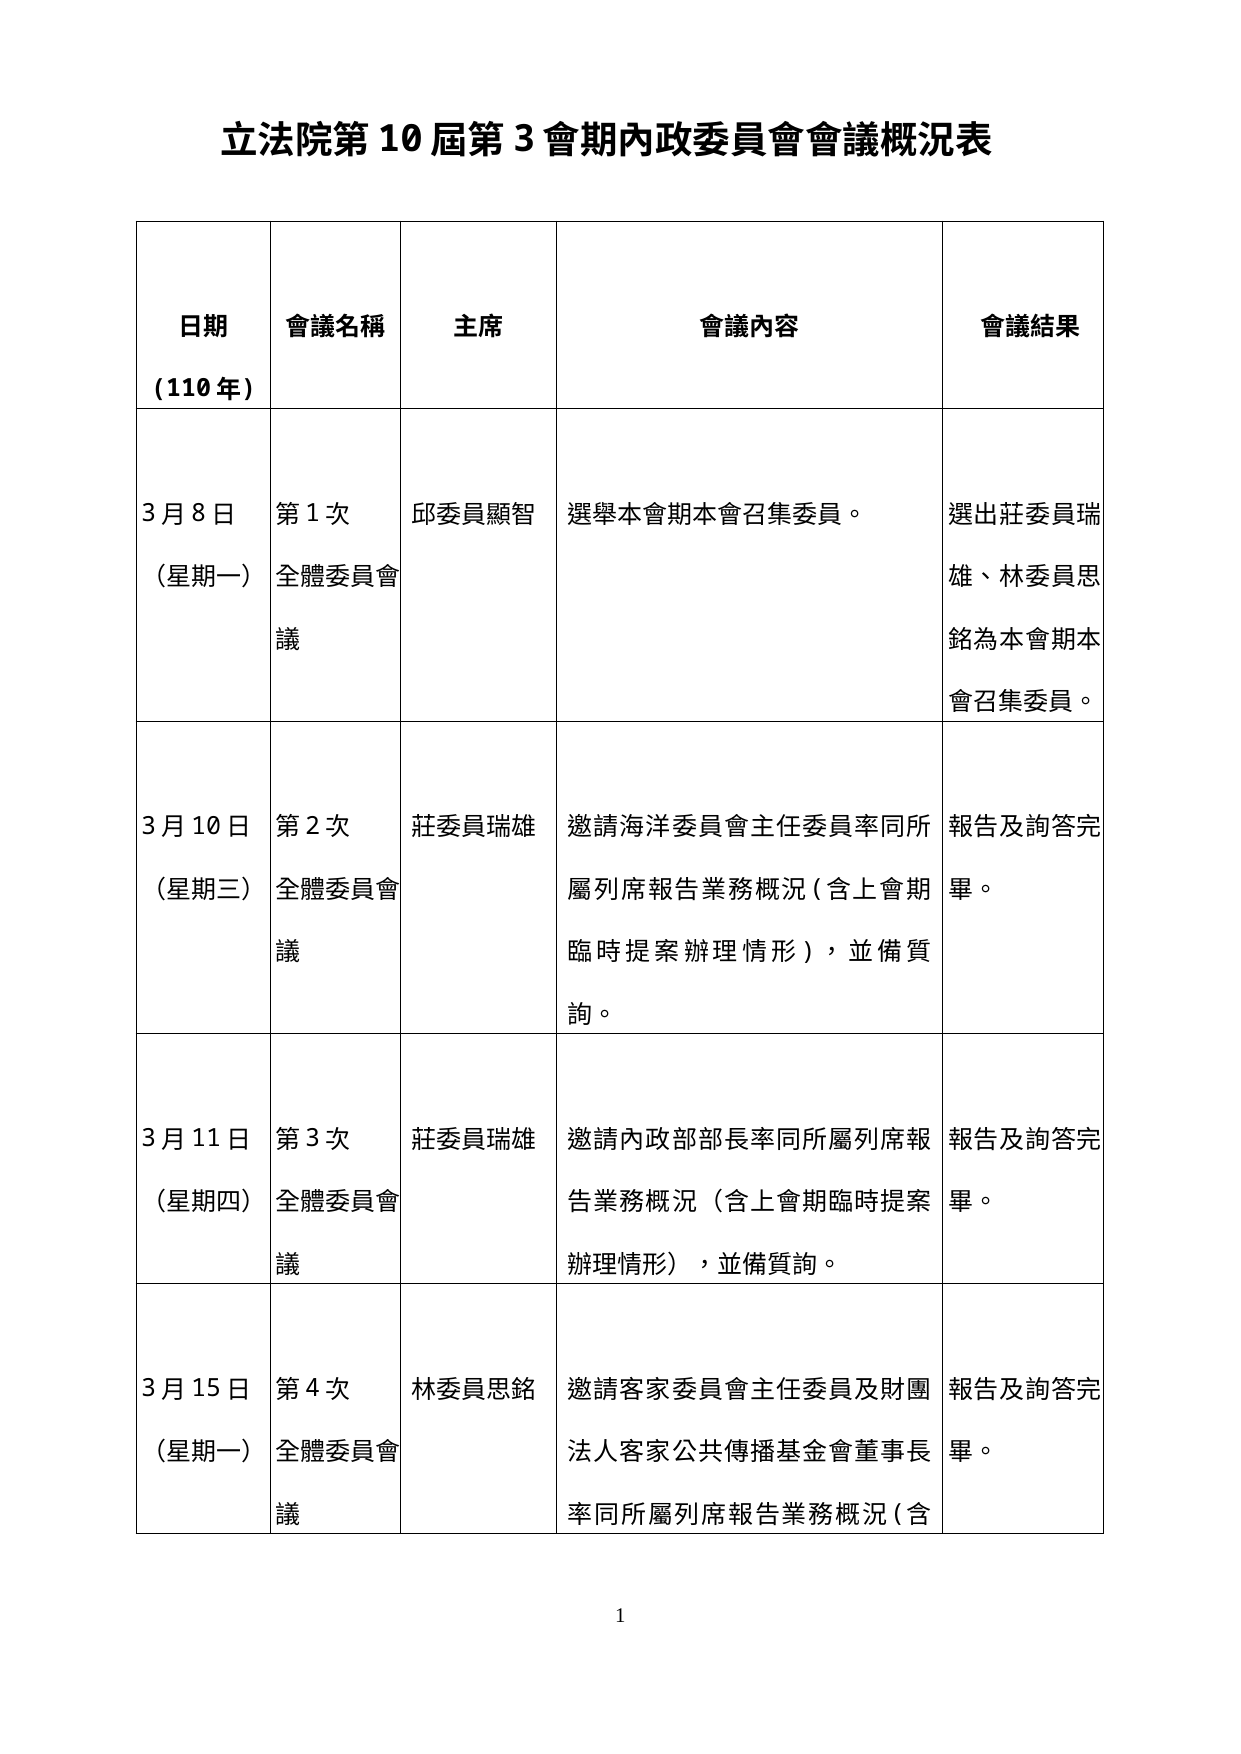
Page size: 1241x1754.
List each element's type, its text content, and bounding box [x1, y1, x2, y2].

table_header 主席 [401, 222, 556, 408]
table_cell 3月8日 （星期一） [137, 409, 270, 721]
table_cell 第1次 全體委員會議 [271, 409, 400, 721]
table_header 會議結果 [943, 222, 1103, 408]
table_cell 選舉本會期本會召集委員。 [557, 409, 942, 721]
table_cell 3月15日 （星期一） [137, 1284, 270, 1533]
table_cell 報告及詢答完畢。 [943, 1284, 1103, 1533]
table_cell 第4次 全體委員會議 [271, 1284, 400, 1533]
text 立法院第10屆第3會期內政委員會會議概況表 [220, 96, 1122, 158]
table_header 會議名稱 [271, 222, 400, 408]
table_header 日期 (110年) [137, 222, 270, 408]
table_header 會議內容 [557, 222, 942, 408]
table_cell 邀請海洋委員會主任委員率同所屬列席報告業務概況(含上會期臨時提案辦理情形)，並備質詢。 [557, 722, 942, 1033]
table_cell 莊委員瑞雄 [401, 1034, 556, 1283]
table_cell 3月10日 （星期三） [137, 722, 270, 1033]
table_cell 第2次 全體委員會議 [271, 722, 400, 1033]
table_cell 邱委員顯智 [401, 409, 556, 721]
table_cell 邀請客家委員會主任委員及財團法人客家公共傳播基金會董事長率同所屬列席報告業務概況(含 [557, 1284, 942, 1533]
table_cell 林委員思銘 [401, 1284, 556, 1533]
table_cell 3月11日 （星期四） [137, 1034, 270, 1283]
table_cell 選出莊委員瑞雄、林委員思銘為本會期本會召集委員。 [943, 409, 1103, 721]
table_cell 報告及詢答完畢。 [943, 722, 1103, 1033]
table_cell 邀請內政部部長率同所屬列席報告業務概況（含上會期臨時提案辦理情形），並備質詢。 [557, 1034, 942, 1283]
table_cell 第3次 全體委員會議 [271, 1034, 400, 1283]
table_cell 報告及詢答完畢。 [943, 1034, 1103, 1283]
table_cell 莊委員瑞雄 [401, 722, 556, 1033]
